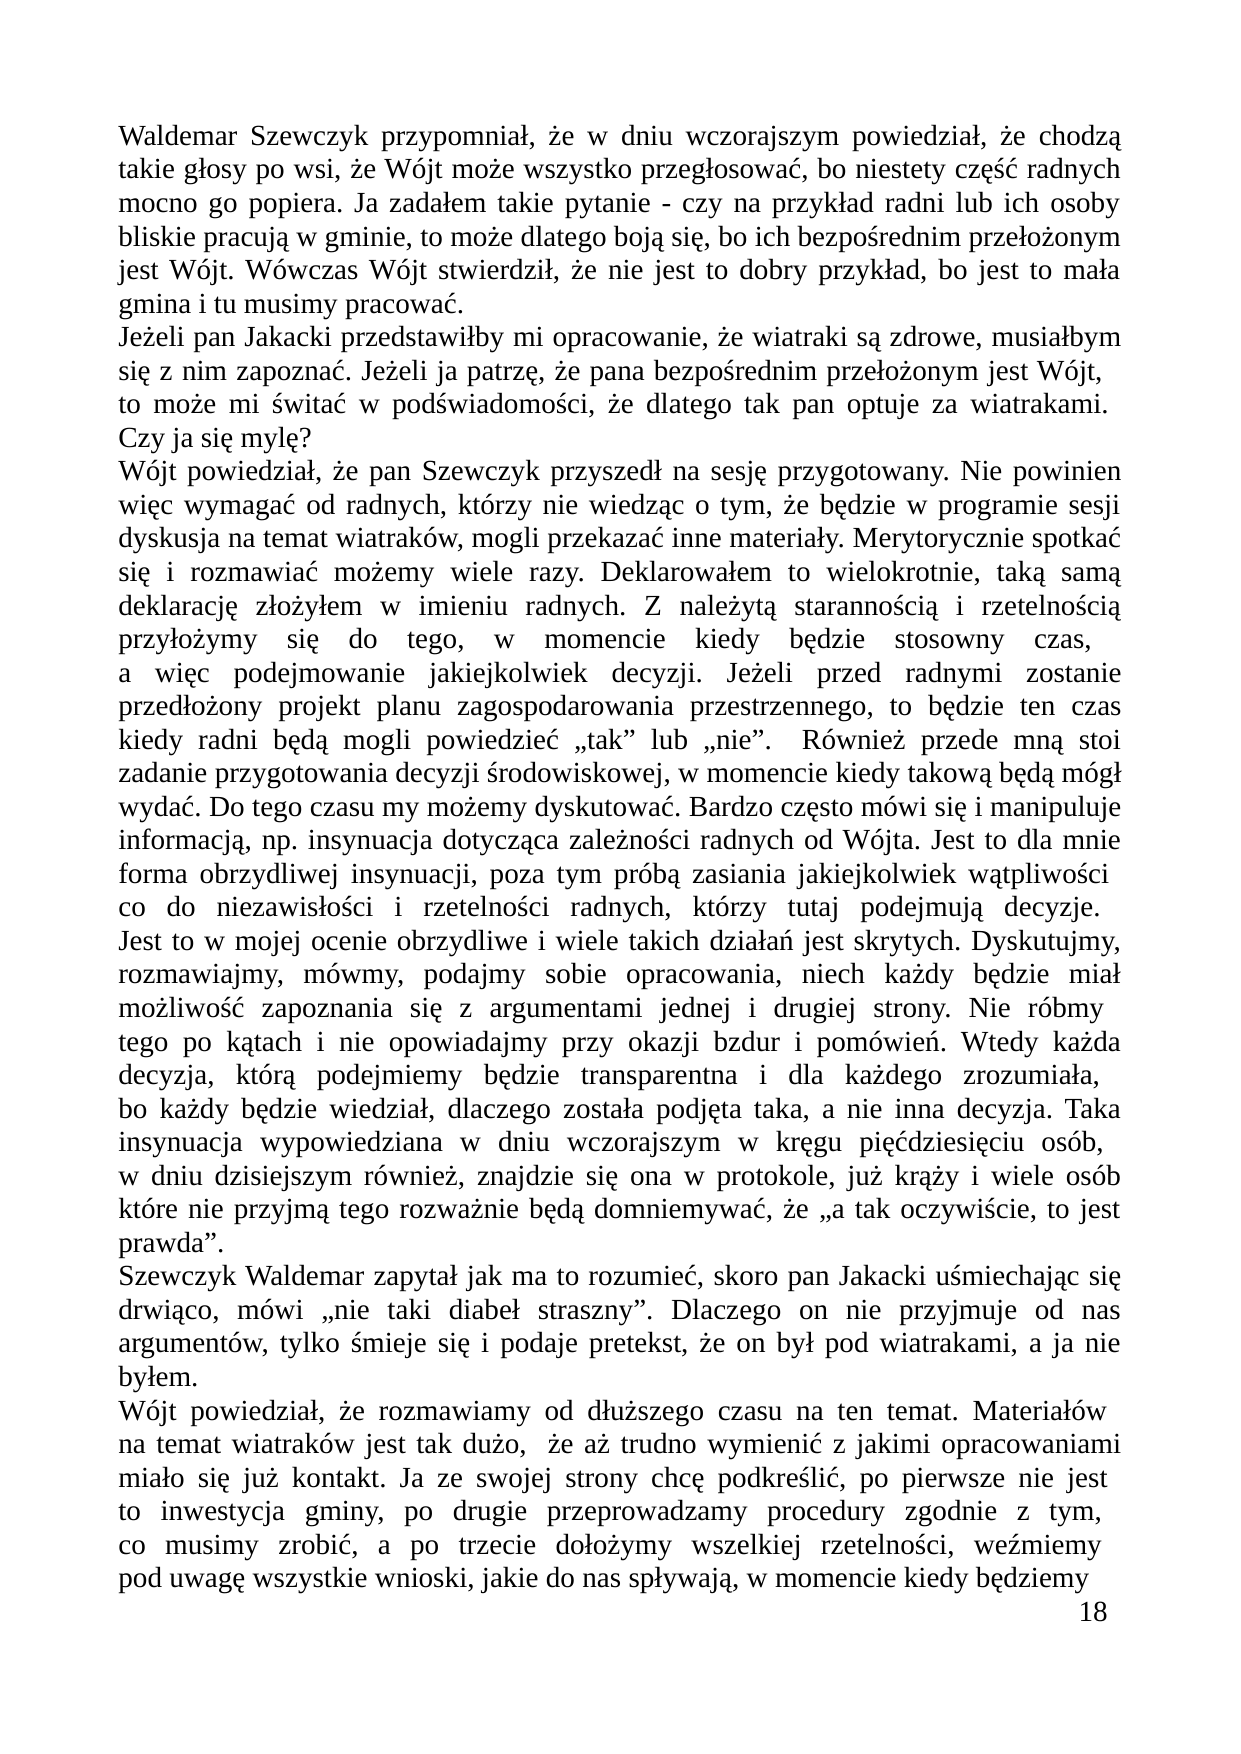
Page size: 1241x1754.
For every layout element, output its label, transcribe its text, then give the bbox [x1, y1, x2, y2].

text Jeżeli pan Jakacki przedstawiłby mi opracowanie, że wiatraki są zdrowe, musiałbym się z nim zapoznać. Jeżeli ja patrzę, że pana bezpośrednim przełożonym jest Wójt, to może mi świtać w podświadomości, że dlatego tak pan optuje za wiatrakami. Czy ja się mylę? [118, 319, 1122, 453]
text 22 [118, 1594, 1122, 1627]
text Wójt powiedział, że rozmawiamy od dłuższego czasu na ten temat. Materiałów na temat wiatraków jest tak dużo, że aż trudno wymienić z jakimi opracowaniami miało się już kontakt. Ja ze swojej strony chcę podkreślić, po pierwsze nie jest to inwestycja gminy, po drugie przeprowadzamy procedury zgodnie z tym, co musimy zrobić, a po trzecie dołożymy wszelkiej rzetelności, weźmiemy pod uwagę wszystkie wnioski, jakie do nas spływają, w momencie kiedy będziemy [118, 1393, 1122, 1594]
text Szewczyk Waldemar zapytał jak ma to rozumieć, skoro pan Jakacki uśmiechając się drwiąco, mówi „nie taki diabeł straszny”. Dlaczego on nie przyjmuje od nas argumentów, tylko śmieje się i podaje pretekst, że on był pod wiatrakami, a ja nie byłem. [118, 1258, 1122, 1393]
text Waldemar Szewczyk przypomniał, że w dniu wczorajszym powiedział, że chodzą takie głosy po wsi, że Wójt może wszystko przegłosować, bo niestety część radnych mocno go popiera. Ja zadałem takie pytanie - czy na przykład radni lub ich osoby bliskie pracują w gminie, to może dlatego boją się, bo ich bezpośrednim przełożonym jest Wójt. Wówczas Wójt stwierdził, że nie jest to dobry przykład, bo jest to mała gmina i tu musimy pracować. [118, 118, 1122, 319]
text Wójt powiedział, że pan Szewczyk przyszedł na sesję przygotowany. Nie powinien więc wymagać od radnych, którzy nie wiedząc o tym, że będzie w programie sesji dyskusja na temat wiatraków, mogli przekazać inne materiały. Merytorycznie spotkać się i rozmawiać możemy wiele razy. Deklarowałem to wielokrotnie, taką samą deklarację złożyłem w imieniu radnych. Z należytą starannością i rzetelnością przyłożymy się do tego, w momencie kiedy będzie stosowny czas, a więc podejmowanie jakiejkolwiek decyzji. Jeżeli przed radnymi zostanie przedłożony projekt planu zagospodarowania przestrzennego, to będzie ten czas kiedy radni będą mogli powiedzieć „tak” lub „nie”. Również przede mną stoi zadanie przygotowania decyzji środowiskowej, w momencie kiedy takową będą mógł wydać. Do tego czasu my możemy dyskutować. Bardzo często mówi się i manipuluje informacją, np. insynuacja dotycząca zależności radnych od Wójta. Jest to dla mnie forma obrzydliwej insynuacji, poza tym próbą zasiania jakiejkolwiek wątpliwości co do niezawisłości i rzetelności radnych, którzy tutaj podejmują decyzje. Jest to w mojej ocenie obrzydliwe i wiele takich działań jest skrytych. Dyskutujmy, rozmawiajmy, mówmy, podajmy sobie opracowania, niech każdy będzie miał możliwość zapoznania się z argumentami jednej i drugiej strony. Nie róbmy tego po kątach i nie opowiadajmy przy okazji bzdur i pomówień. Wtedy każda decyzja, którą podejmiemy będzie transparentna i dla każdego zrozumiała, bo każdy będzie wiedział, dlaczego została podjęta taka, a nie inna decyzja. Taka insynuacja wypowiedziana w dniu wczorajszym w kręgu pięćdziesięciu osób, w dniu dzisiejszym również, znajdzie się ona w protokole, już krąży i wiele osób które nie przyjmą tego rozważnie będą domniemywać, że „a tak oczywiście, to jest prawda”. [118, 453, 1122, 1258]
